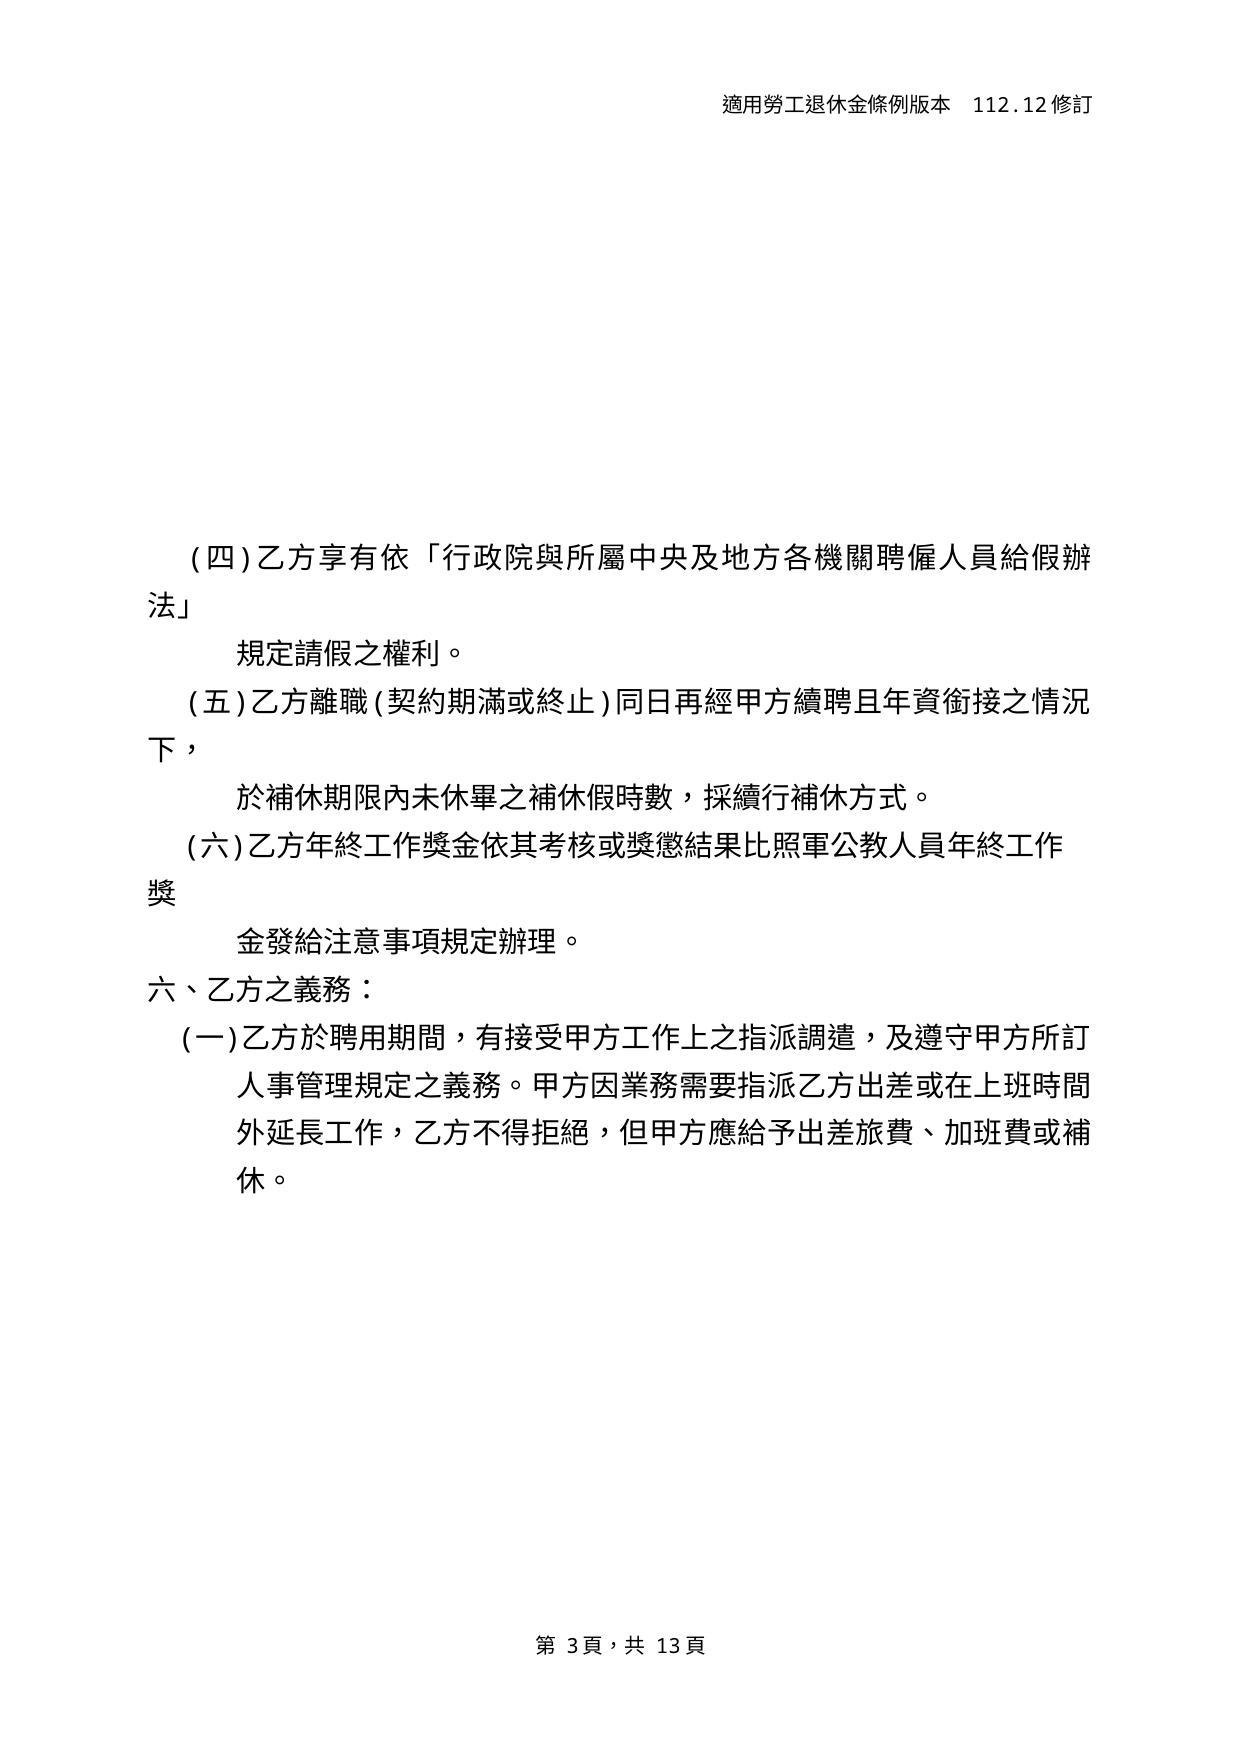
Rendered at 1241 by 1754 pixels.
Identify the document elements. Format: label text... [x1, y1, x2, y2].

text 六、乙方之義務： [148, 962, 1092, 1010]
text (四)乙方享有依「行政院與所屬中央及地方各機關聘僱人員給假辦法」 [148, 531, 1092, 626]
text (五)乙方離職(契約期滿或終止)同日再經甲方續聘且年資銜接之情況下， [148, 674, 1092, 770]
text 規定請假之權利。 [236, 626, 1092, 674]
text (六)乙方年終工作獎金依其考核或獎懲結果比照軍公教人員年終工作獎 [148, 818, 1092, 914]
list 乙方於聘用期間，有接受甲方工作上之指派調遣，及遵守甲方所訂人事管理規定之義務。甲方因業務需要指派乙方出差或在上班時間外延長工作，乙方不得拒絕，但甲方應給予出差旅費、加班費或補休。 [177, 1010, 1092, 1201]
text 於補休期限內未休畢之補休假時數，採續行補休方式。 [236, 770, 1092, 818]
text 金發給注意事項規定辦理。 [148, 914, 1092, 962]
